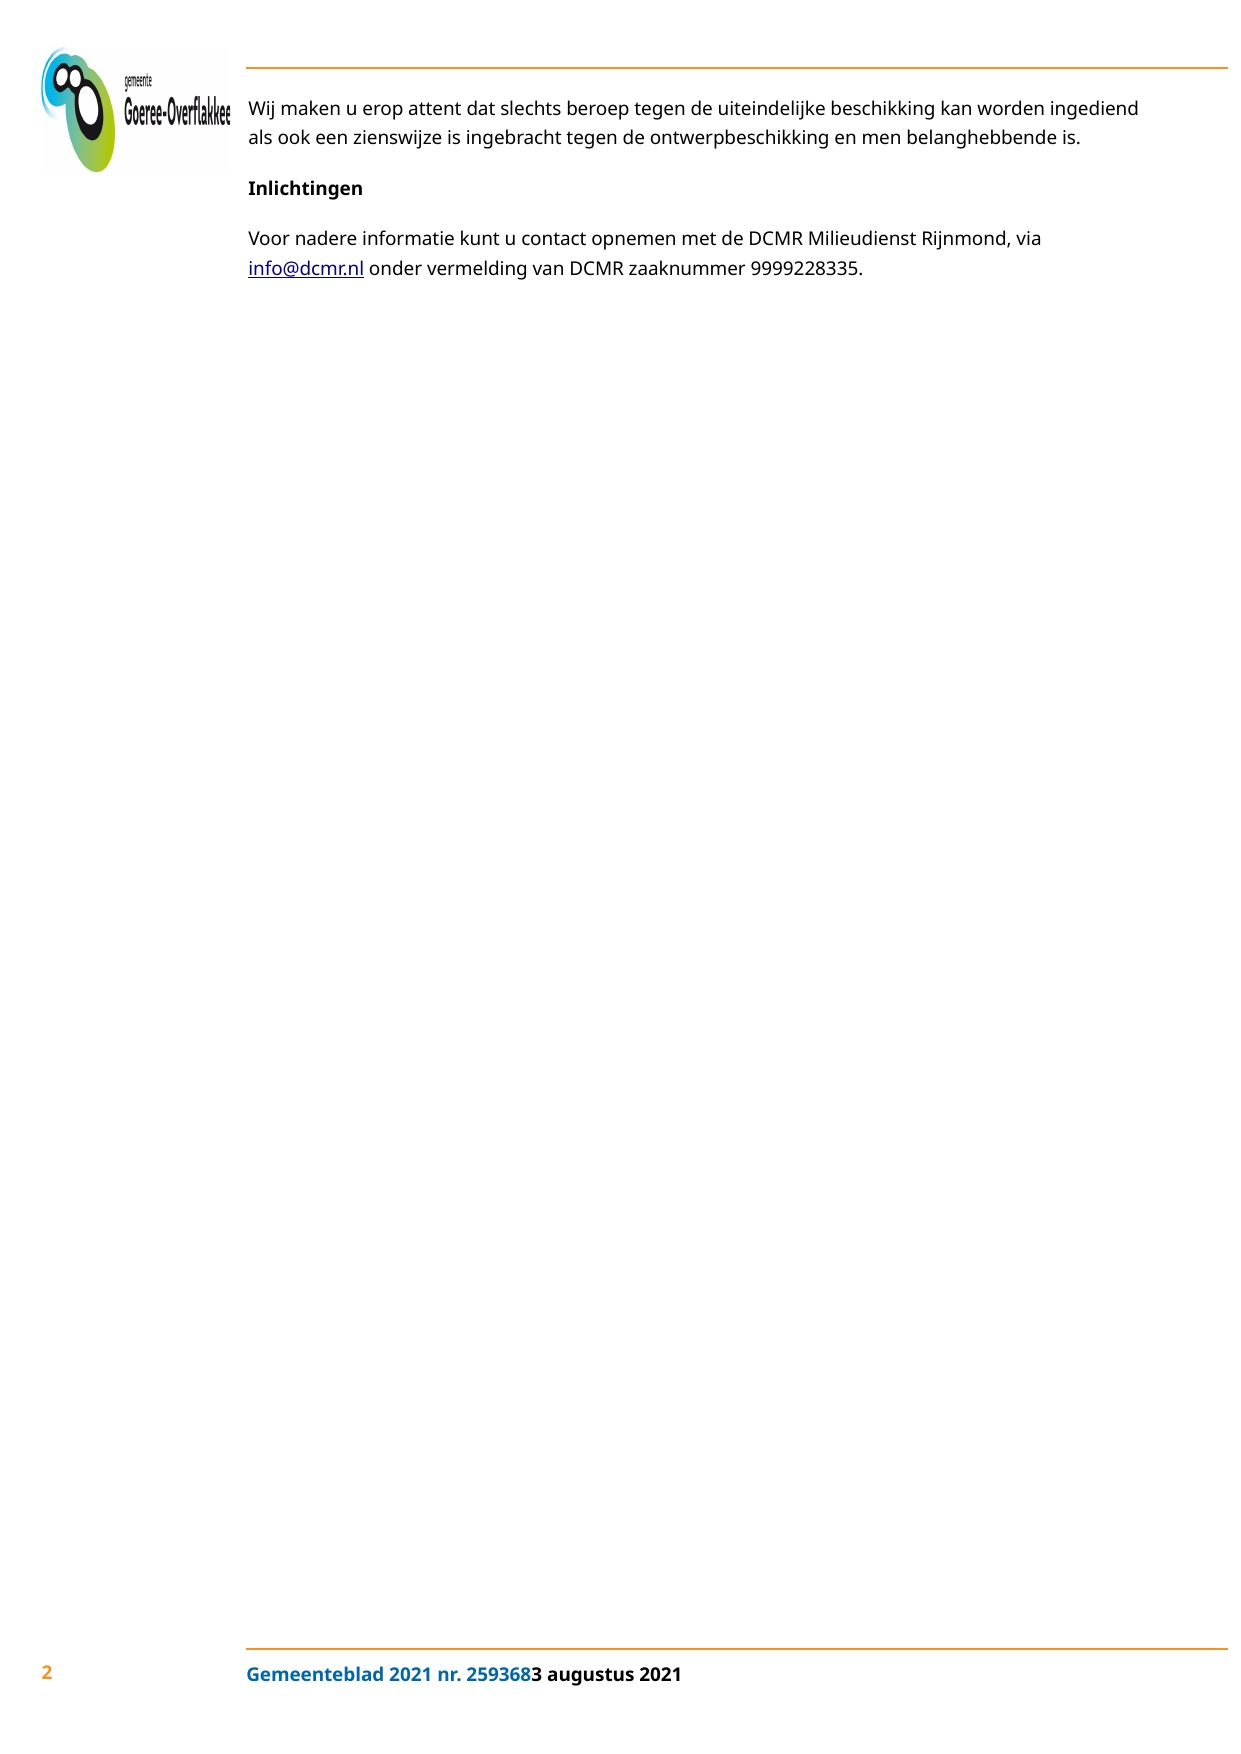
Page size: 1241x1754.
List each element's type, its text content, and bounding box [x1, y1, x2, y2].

picture [41, 47, 231, 172]
text Inlichtingen [248, 175, 1152, 201]
text Wij maken u erop attent dat slechts beroep tegen de uiteindelijke beschikking kan worden ingediend als ook een zienswijze is ingebracht tegen de ontwerpbeschikking en men belanghebbende is. [248, 95, 1152, 150]
text Voor nadere informatie kunt u contact opnemen met de DCMR Milieudienst Rijnmond, via info@dcmr.nl onder vermelding van DCMR zaaknummer 9999228335. [248, 225, 1152, 281]
